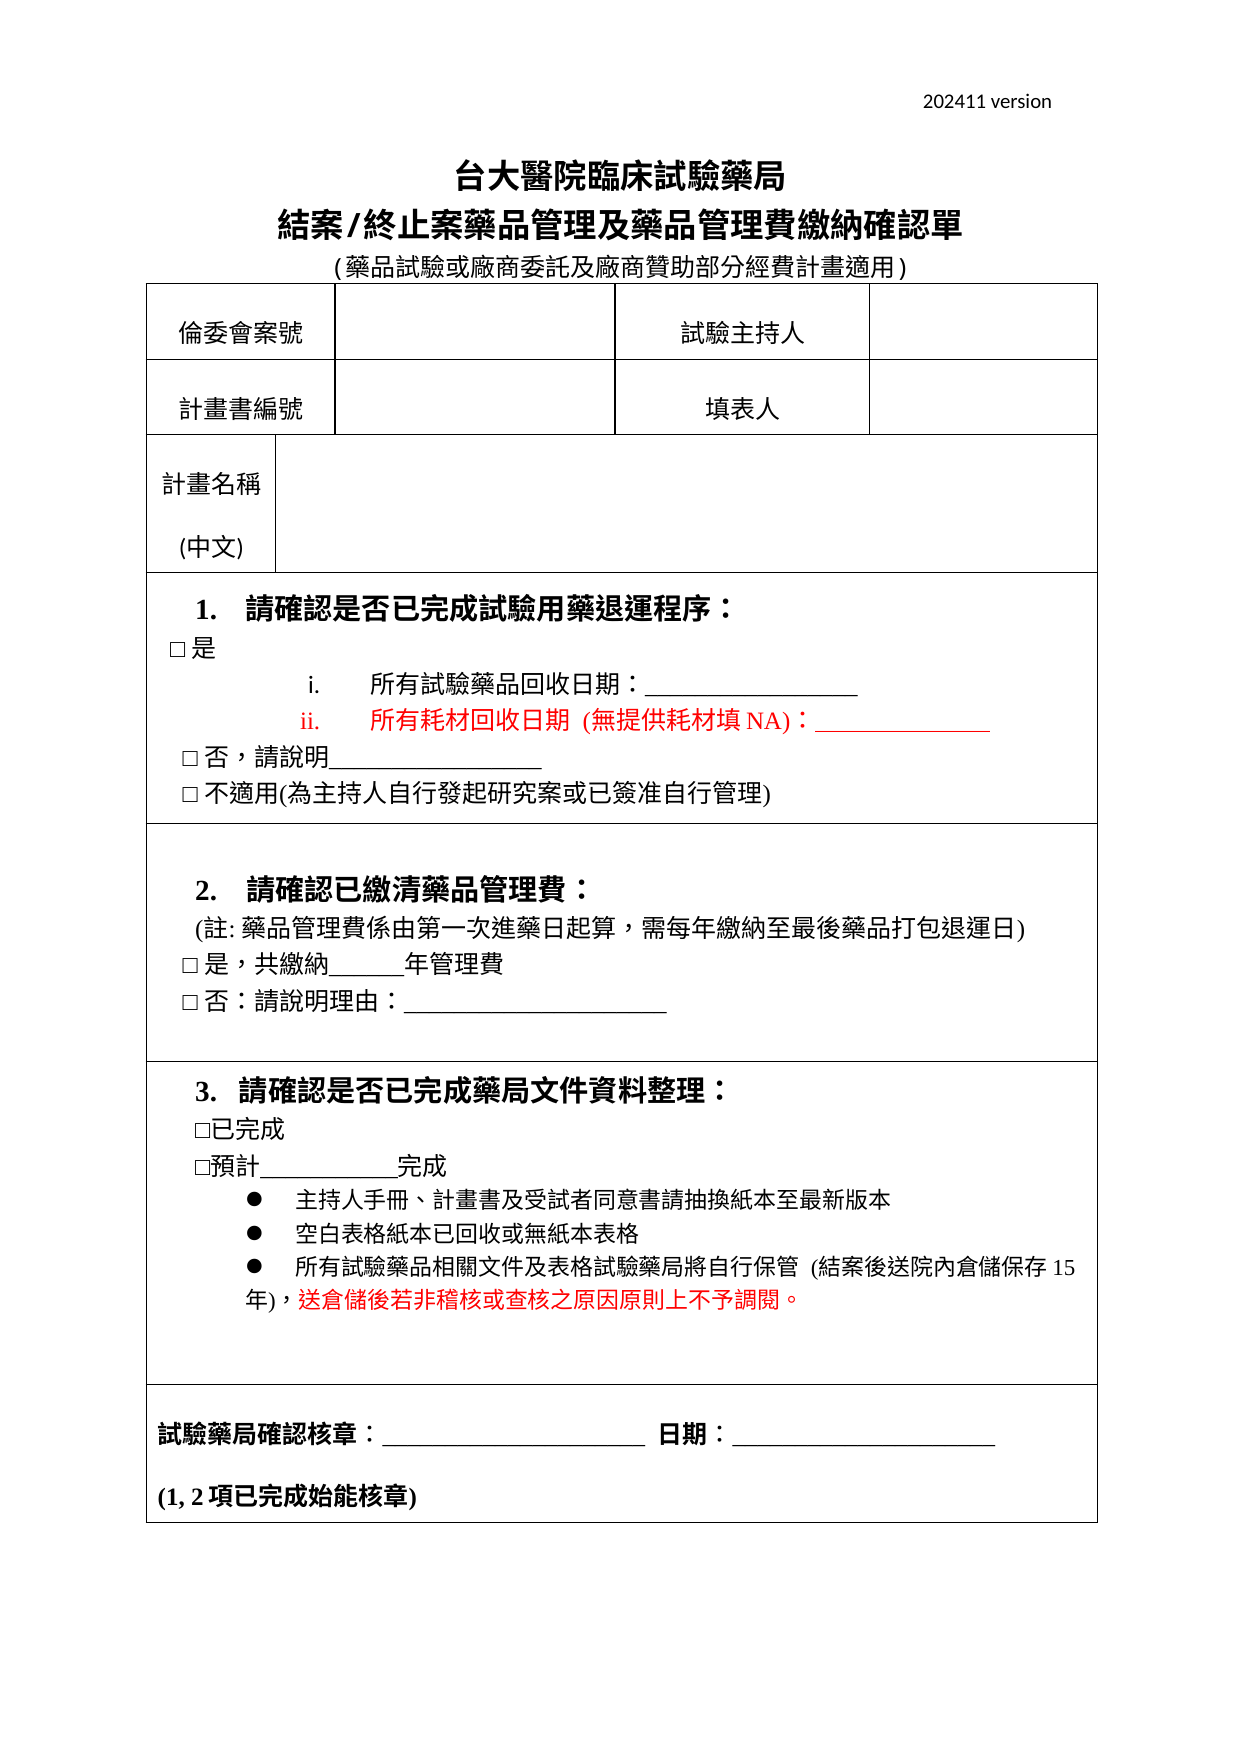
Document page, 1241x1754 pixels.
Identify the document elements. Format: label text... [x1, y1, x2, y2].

text (藥品試驗或廠商委託及廠商贊助部分經費計畫適用) [187, 247, 1053, 283]
table_cell 2. 請確認已繳清藥品管理費： (註: 藥品管理費係由第一次進藥日起算，需每年繳納至最後藥品打包退運日) □ 是，共繳納______年管理費 □ 否：請說明理由：_____________________ [147, 824, 1097, 1061]
table_cell 填表人 [616, 360, 869, 434]
table_cell 3. 請確認是否已完成藥局文件資料整理： □已完成 □預計___________完成 主持人手冊、計畫書及受試者同意書請抽換紙本至最新版本 空白表格紙本已回收或無紙本表格 所有試驗藥品相關文件及表格試驗藥局將自行保管 (結案後送院內倉儲保存15年)，送倉儲後若非稽核或查核之原因原則上不予調閱。 [147, 1062, 1097, 1384]
table_cell [336, 360, 614, 434]
table_header [870, 284, 1097, 359]
table_header [336, 284, 614, 359]
table_cell 請確認是否已完成試驗用藥退運程序： □ 是 所有試驗藥品回收日期：_________________ 所有耗材回收日期 (無提供耗材填NA)：＿＿＿＿＿＿＿ □ 否，請說明_________________ □ 不適用(為主持人自行發起研究案或已簽准自行管理) [147, 573, 1097, 822]
table_cell 計畫書編號 [147, 360, 334, 434]
text 結案/終止案藥品管理及藥品管理費繳納確認單 [187, 198, 1053, 247]
table_header 倫委會案號 [147, 284, 334, 359]
table_cell [870, 360, 1097, 434]
table_cell [276, 435, 1097, 572]
table_header 試驗主持人 [616, 284, 869, 359]
table_cell 試驗藥局確認核章：_____________________ 日期：_____________________ (1, 2項已完成始能核章) [147, 1385, 1097, 1522]
table_cell 計畫名稱(中文) [147, 435, 275, 572]
text 台大醫院臨床試驗藥局 [187, 150, 1053, 198]
